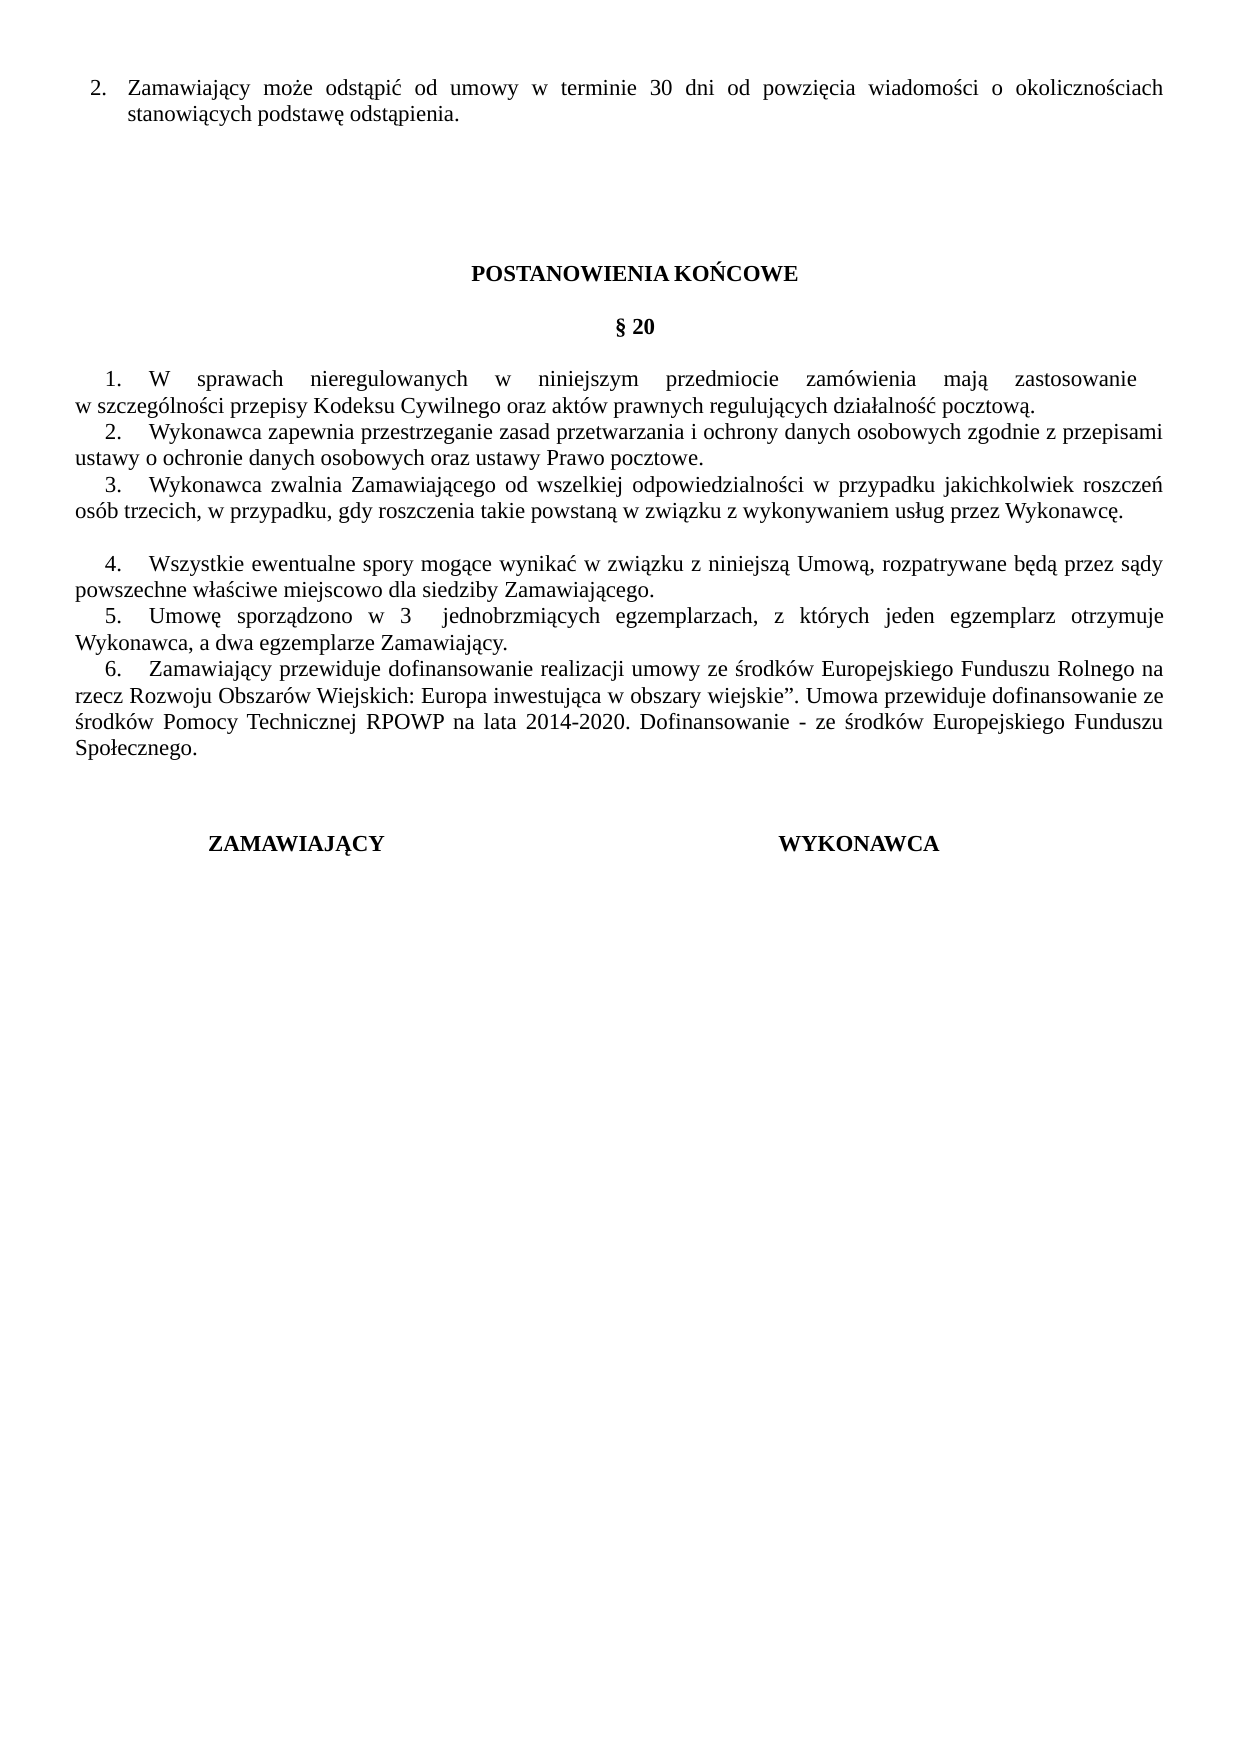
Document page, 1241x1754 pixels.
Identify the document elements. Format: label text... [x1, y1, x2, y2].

text 1. W sprawach nieregulowanych w niniejszym przedmiocie zamówienia mają zastosowanie w szczególności przepisy Kodeksu Cywilnego oraz aktów prawnych regulujących działalność pocztową. [75, 365, 1165, 418]
text 5. Umowę sporządzono w 3 jednobrzmiących egzemplarzach, z których jeden egzemplarz otrzymuje Wykonawca, a dwa egzemplarze Zamawiający. [75, 603, 1165, 655]
text 3. Wykonawca zwalnia Zamawiającego od wszelkiej odpowiedzialności w przypadku jakichkolwiek roszczeń osób trzecich, w przypadku, gdy roszczenia takie powstaną w związku z wykonywaniem usług przez Wykonawcę. [75, 471, 1165, 523]
text 2. Wykonawca zapewnia przestrzeganie zasad przetwarzania i ochrony danych osobowych zgodnie z przepisami ustawy o ochronie danych osobowych oraz ustawy Prawo pocztowe. [75, 418, 1165, 471]
text 4. Wszystkie ewentualne spory mogące wynikać w związku z niniejszą Umową, rozpatrywane będą przez sądy powszechne właściwe miejscowo dla siedziby Zamawiającego. [75, 550, 1165, 603]
text § 20 [75, 313, 1165, 339]
list Zamawiający może odstąpić od umowy w terminie 30 dni od powzięcia wiadomości o okolicznościach stanowiących podstawę odstąpienia. [90, 74, 1165, 127]
text POSTANOWIENIA KOŃCOWE [75, 260, 1165, 286]
text 6. Zamawiający przewiduje dofinansowanie realizacji umowy ze środków Europejskiego Funduszu Rolnego na rzecz Rozwoju Obszarów Wiejskich: Europa inwestująca w obszary wiejskie”. Umowa przewiduje dofinansowanie ze środków Pomocy Technicznej RPOWP na lata 2014-2020. Dofinansowanie - ze środków Europejskiego Funduszu Społecznego. [75, 655, 1165, 761]
text ZAMAWIAJĄCY WYKONAWCA [208, 830, 1165, 857]
